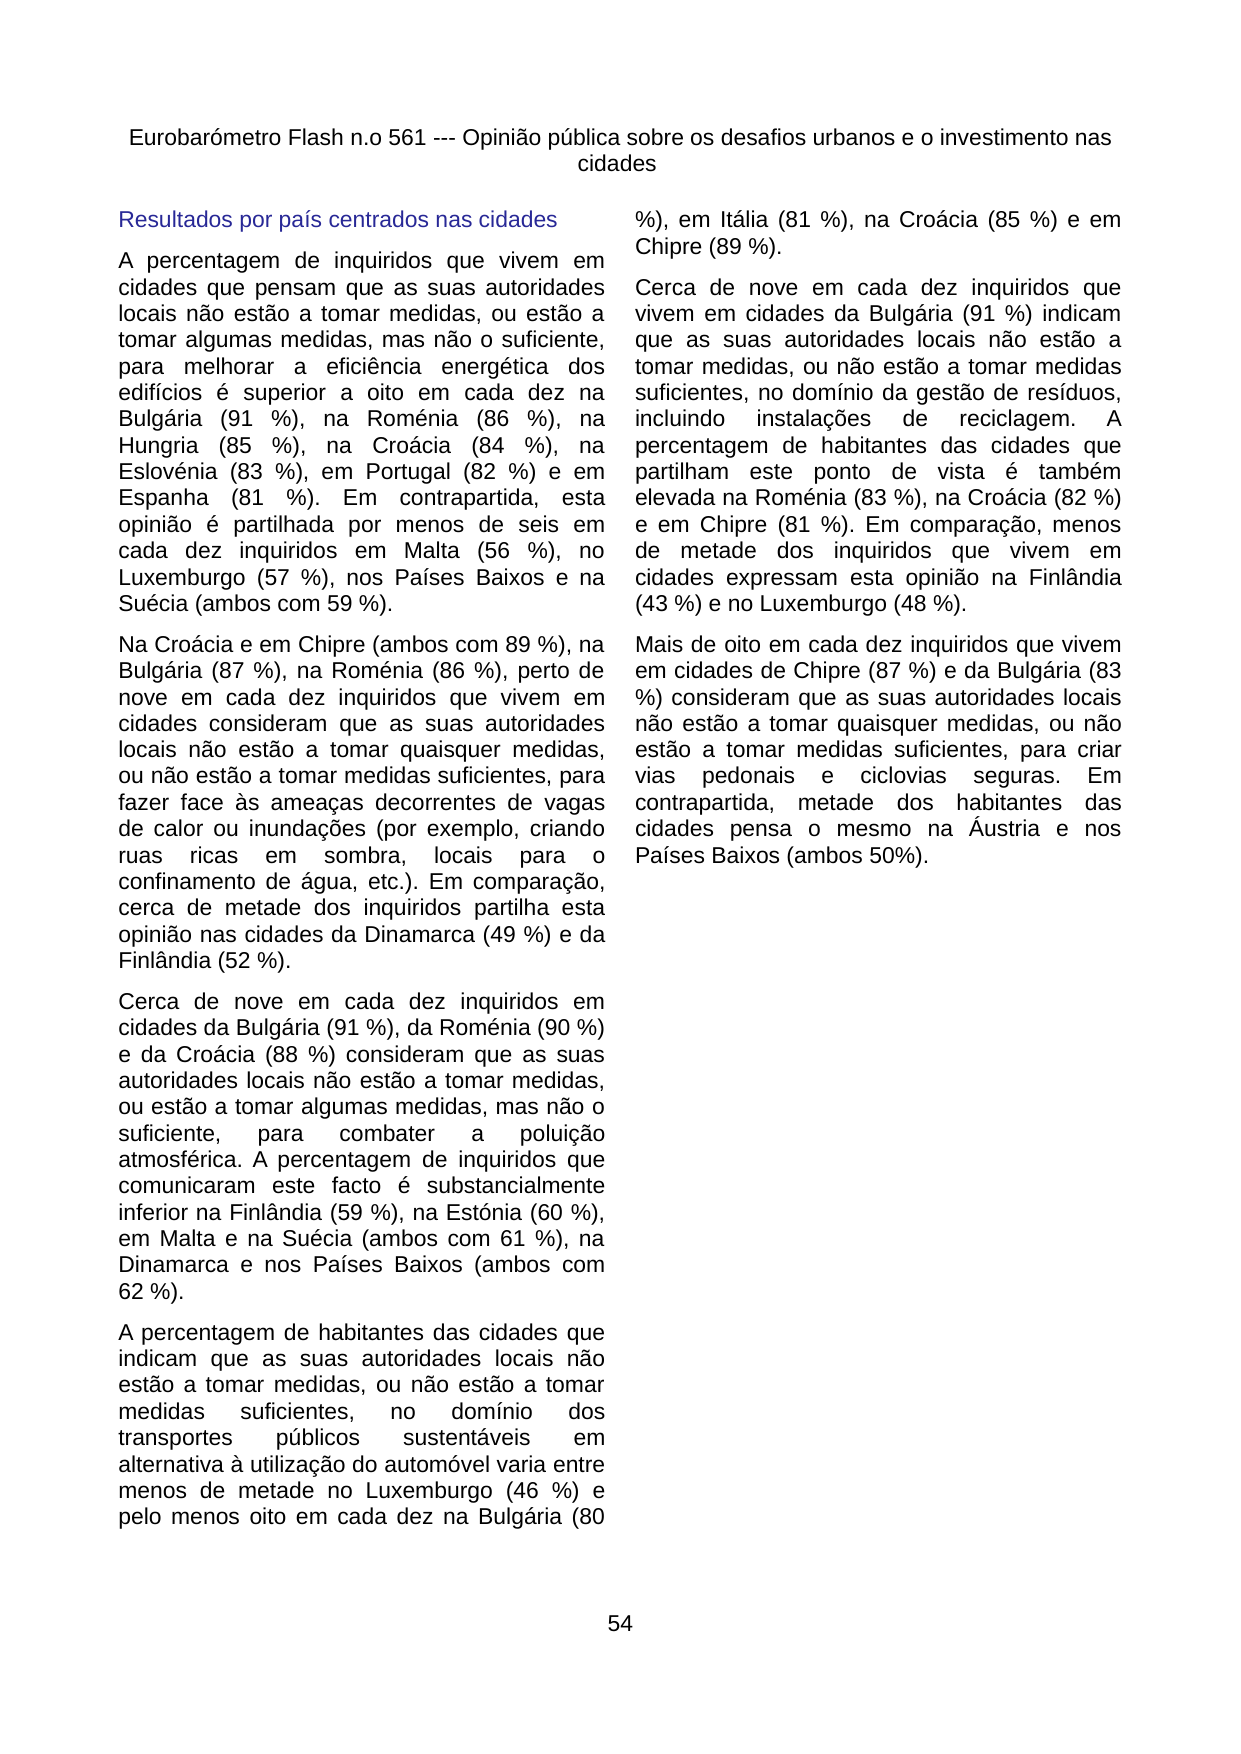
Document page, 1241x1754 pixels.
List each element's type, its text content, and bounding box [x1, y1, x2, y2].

text Cerca de nove em cada dez inquiridos que vivem em cidades da Bulgária (91 %) indicam que as suas autoridades locais não estão a tomar medidas, ou não estão a tomar medidas suficientes, no domínio da gestão de resíduos, incluindo instalações de reciclagem. A percentagem de habitantes das cidades que partilham este ponto de vista é também elevada na Roménia (83 %), na Croácia (82 %) e em Chipre (81 %). Em comparação, menos de metade dos inquiridos que vivem em cidades expressam esta opinião na Finlândia (43 %) e no Luxemburgo (48 %). [635, 273, 1122, 616]
text Cerca de nove em cada dez inquiridos em cidades da Bulgária (91 %), da Roménia (90 %) e da Croácia (88 %) consideram que as suas autoridades locais não estão a tomar medidas, ou estão a tomar algumas medidas, mas não o suficiente, para combater a poluição atmosférica. A percentagem de inquiridos que comunicaram este facto é substancialmente inferior na Finlândia (59 %), na Estónia (60 %), em Malta e na Suécia (ambos com 61 %), na Dinamarca e nos Países Baixos (ambos com 62 %). [118, 988, 605, 1304]
text Resultados por país centrados nas cidades [118, 206, 605, 233]
text Mais de oito em cada dez inquiridos que vivem em cidades de Chipre (87 %) e da Bulgária (83 %) consideram que as suas autoridades locais não estão a tomar quaisquer medidas, ou não estão a tomar medidas suficientes, para criar vias pedonais e ciclovias seguras. Em contrapartida, metade dos habitantes das cidades pensa o mesmo na Áustria e nos Países Baixos (ambos 50%). [635, 631, 1122, 868]
text Na Croácia e em Chipre (ambos com 89 %), na Bulgária (87 %), na Roménia (86 %), perto de nove em cada dez inquiridos que vivem em cidades consideram que as suas autoridades locais não estão a tomar quaisquer medidas, ou não estão a tomar medidas suficientes, para fazer face às ameaças decorrentes de vagas de calor ou inundações (por exemplo, criando ruas ricas em sombra, locais para o confinamento de água, etc.). Em comparação, cerca de metade dos inquiridos partilha esta opinião nas cidades da Dinamarca (49 %) e da Finlândia (52 %). [118, 631, 605, 973]
text A percentagem de habitantes das cidades que indicam que as suas autoridades locais não estão a tomar medidas, ou não estão a tomar medidas suficientes, no domínio dos transportes públicos sustentáveis em alternativa à utilização do automóvel varia entre menos de metade no Luxemburgo (46 %) e pelo menos oito em cada dez na Bulgária (80 [118, 1319, 605, 1529]
text %), em Itália (81 %), na Croácia (85 %) e em Chipre (89 %). [635, 206, 1122, 259]
text A percentagem de inquiridos que vivem em cidades que pensam que as suas autoridades locais não estão a tomar medidas, ou estão a tomar algumas medidas, mas não o suficiente, para melhorar a eficiência energética dos edifícios é superior a oito em cada dez na Bulgária (91 %), na Roménia (86 %), na Hungria (85 %), na Croácia (84 %), na Eslovénia (83 %), em Portugal (82 %) e em Espanha (81 %). Em contrapartida, esta opinião é partilhada por menos de seis em cada dez inquiridos em Malta (56 %), no Luxemburgo (57 %), nos Países Baixos e na Suécia (ambos com 59 %). [118, 247, 605, 616]
